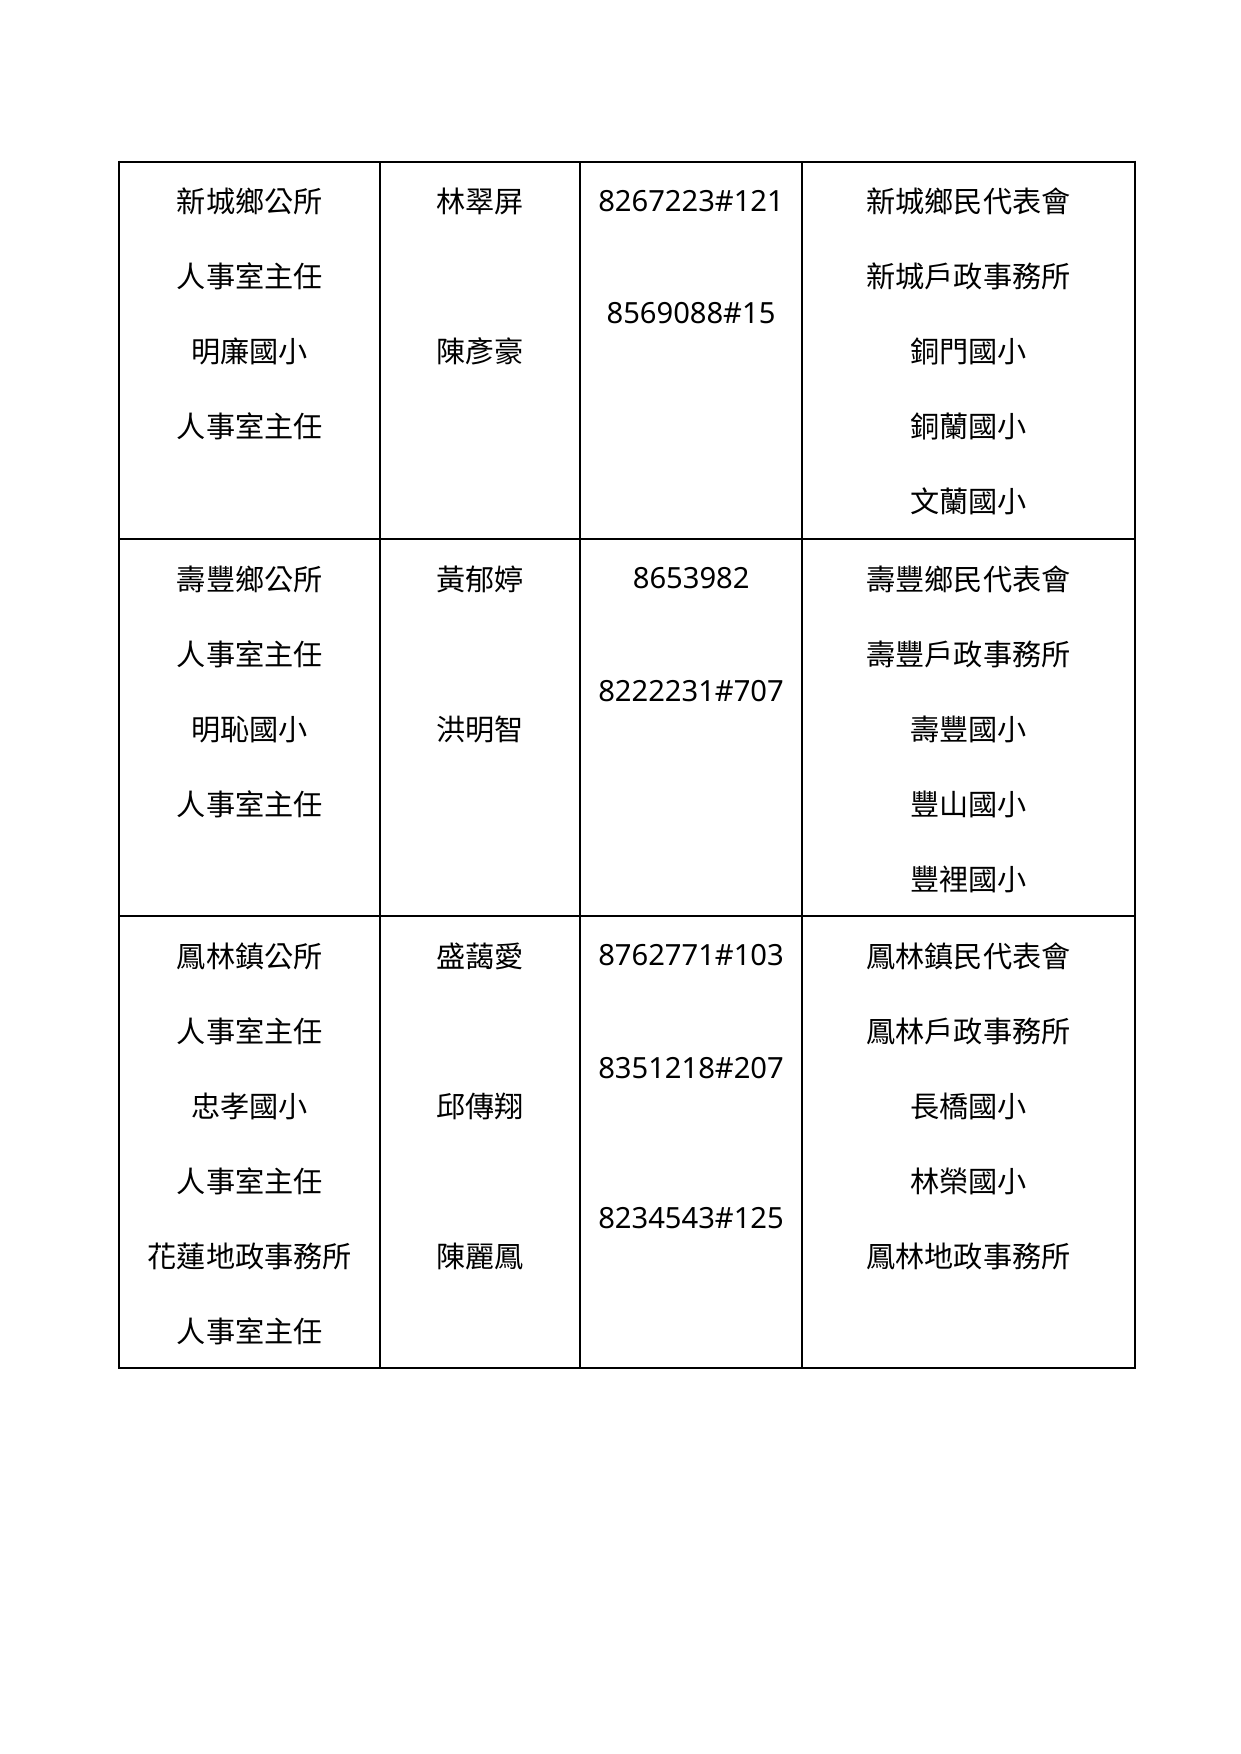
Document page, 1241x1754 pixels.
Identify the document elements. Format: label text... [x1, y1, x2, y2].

table_cell 鳳林鎮公所 人事室主任 忠孝國小 人事室主任 花蓮地政事務所 人事室主任 [120, 917, 379, 1367]
table_cell 盛藹愛 邱傳翔 陳麗鳳 [381, 917, 579, 1367]
table_cell 林翠屏 陳彥豪 [381, 163, 579, 538]
table_cell 新城鄉民代表會 新城戶政事務所 銅門國小 銅蘭國小 文蘭國小 [803, 163, 1134, 538]
table_cell 新城鄉公所 人事室主任 明廉國小 人事室主任 [120, 163, 379, 538]
table_cell 8653982 8222231#707 [581, 540, 801, 915]
table_cell 黃郁婷 洪明智 [381, 540, 579, 915]
table_cell 鳳林鎮民代表會 鳳林戶政事務所 長橋國小 林榮國小 鳳林地政事務所 [803, 917, 1134, 1367]
table_cell 壽豐鄉民代表會 壽豐戶政事務所 壽豐國小 豐山國小 豐裡國小 [803, 540, 1134, 915]
table_cell 壽豐鄉公所 人事室主任 明恥國小 人事室主任 [120, 540, 379, 915]
table_cell 8267223#121 8569088#15 [581, 163, 801, 538]
table_cell 8762771#103 8351218#207 8234543#125 [581, 917, 801, 1367]
